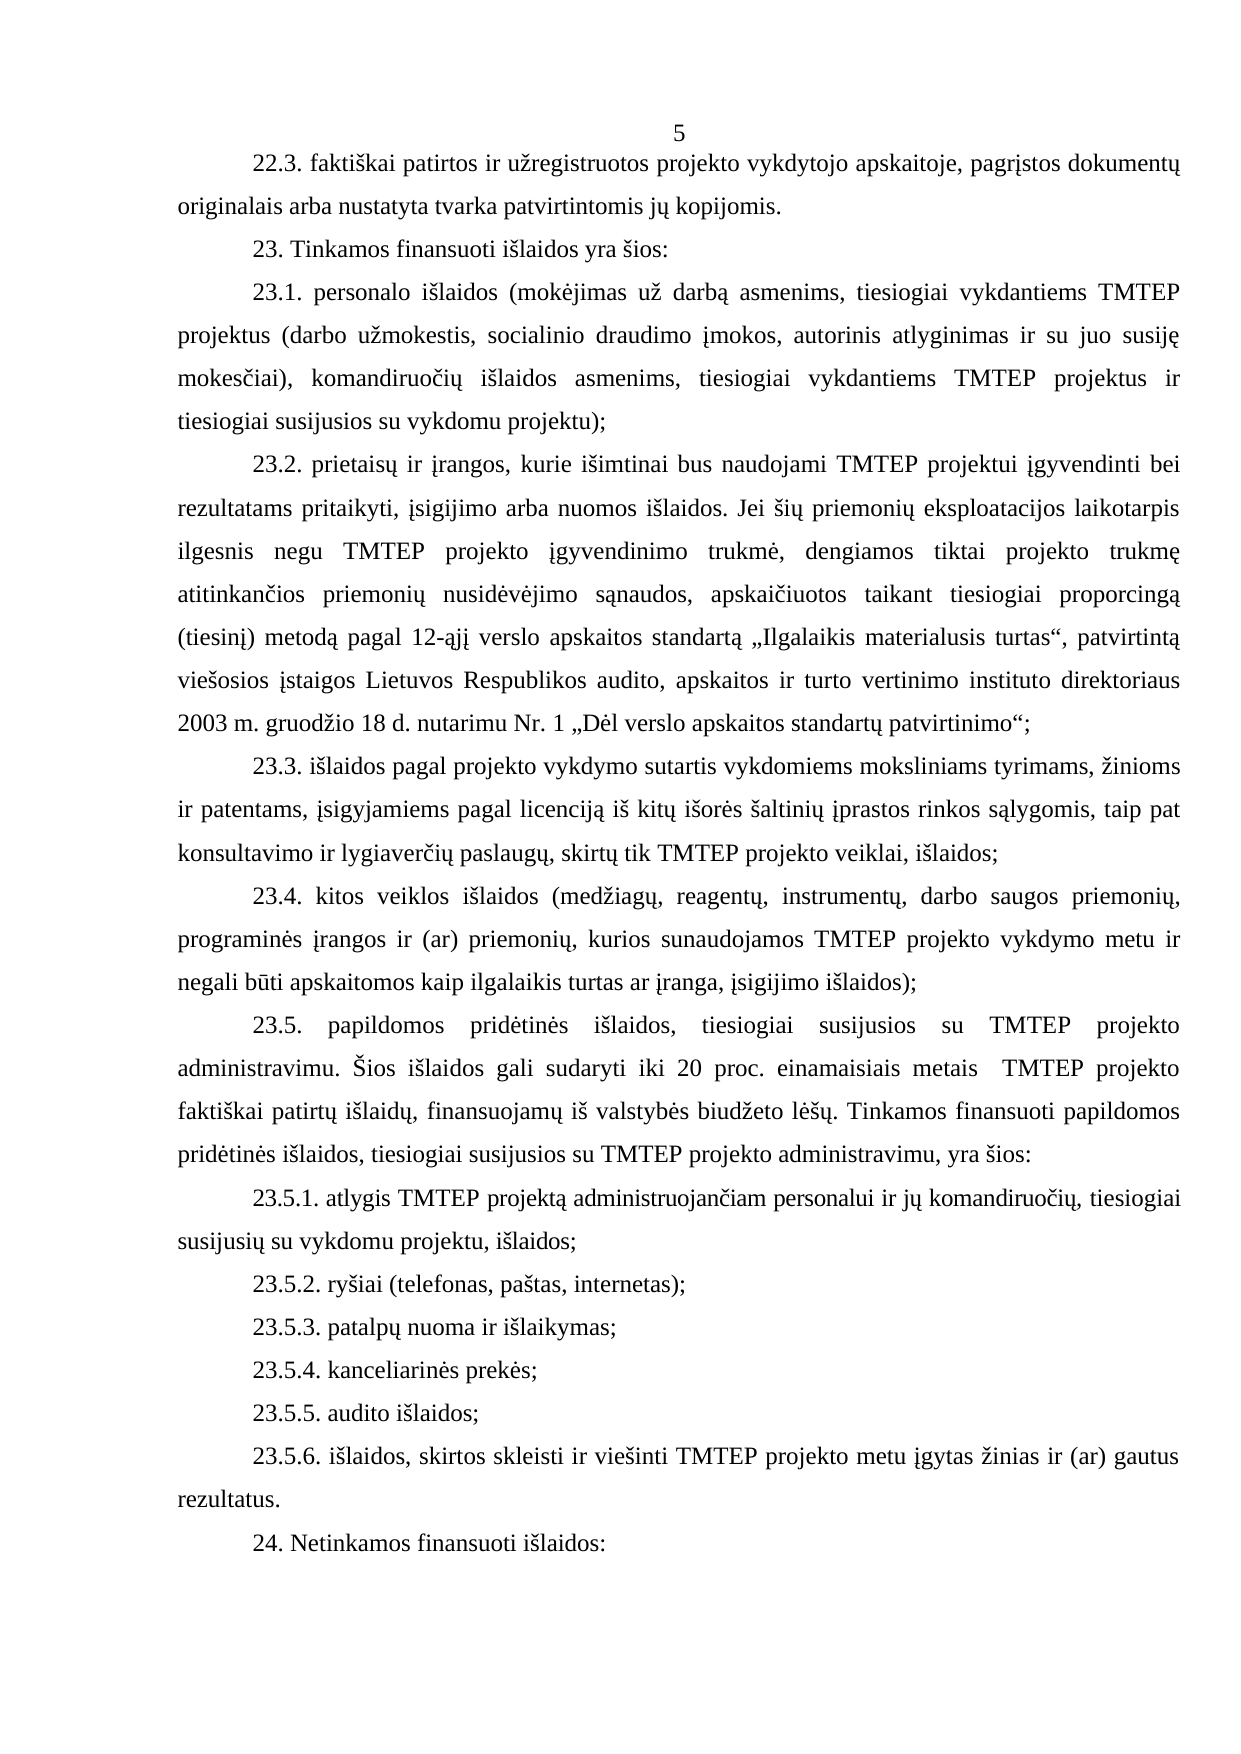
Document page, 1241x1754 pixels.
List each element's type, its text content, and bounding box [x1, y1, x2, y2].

text 22.3. faktiškai patirtos ir užregistruotos projekto vykdytojo apskaitoje, pagrįstos dokumentų originalais arba nustatyta tvarka patvirtintomis jų kopijomis. [177, 148, 1181, 219]
text 23.5.2. ryšiai (telefonas, paštas, internetas); [177, 1269, 1181, 1298]
text 23.5. papildomos pridėtinės išlaidos, tiesiogiai susijusios su TMTEP projekto administravimu. Šios išlaidos gali sudaryti iki 20 proc. einamaisiais metais TMTEP projekto faktiškai patirtų išlaidų, finansuojamų iš valstybės biudžeto lėšų. Tinkamos finansuoti papildomos pridėtinės išlaidos, tiesiogiai susijusios su TMTEP projekto administravimu, yra šios: [177, 1010, 1181, 1168]
text 23.5.5. audito išlaidos; [177, 1398, 1181, 1427]
text 23.4. kitos veiklos išlaidos (medžiagų, reagentų, instrumentų, darbo saugos priemonių, programinės įrangos ir (ar) priemonių, kurios sunaudojamos TMTEP projekto vykdymo metu ir negali būti apskaitomos kaip ilgalaikis turtas ar įranga, įsigijimo išlaidos); [177, 881, 1181, 996]
text 23.5.4. kanceliarinės prekės; [177, 1355, 1181, 1384]
text 23. Tinkamos finansuoti išlaidos yra šios: [177, 234, 1181, 263]
text 23.1. personalo išlaidos (mokėjimas už darbą asmenims, tiesiogiai vykdantiems TMTEP projektus (darbo užmokestis, socialinio draudimo įmokos, autorinis atlyginimas ir su juo susiję mokesčiai), komandiruočių išlaidos asmenims, tiesiogiai vykdantiems TMTEP projektus ir tiesiogiai susijusios su vykdomu projektu); [177, 277, 1181, 435]
text 24. Netinkamos finansuoti išlaidos: [177, 1528, 1181, 1556]
text 23.5.1. atlygis TMTEP projektą administruojančiam personalui ir jų komandiruočių, tiesiogiai susijusių su vykdomu projektu, išlaidos; [177, 1183, 1181, 1254]
text 23.2. prietaisų ir įrangos, kurie išimtinai bus naudojami TMTEP projektui įgyvendinti bei rezultatams pritaikyti, įsigijimo arba nuomos išlaidos. Jei šių priemonių eksploatacijos laikotarpis ilgesnis negu TMTEP projekto įgyvendinimo trukmė, dengiamos tiktai projekto trukmę atitinkančios priemonių nusidėvėjimo sąnaudos, apskaičiuotos taikant tiesiogiai proporcingą (tiesinį) metodą pagal 12-ąjį verslo apskaitos standartą „Ilgalaikis materialusis turtas“, patvirtintą viešosios įstaigos Lietuvos Respublikos audito, apskaitos ir turto vertinimo instituto direktoriaus 2003 m. gruodžio 18 d. nutarimu Nr. 1 „Dėl verslo apskaitos standartų patvirtinimo“; [177, 449, 1181, 737]
text 23.5.6. išlaidos, skirtos skleisti ir viešinti TMTEP projekto metu įgytas žinias ir (ar) gautus rezultatus. [177, 1441, 1181, 1513]
text 23.3. išlaidos pagal projekto vykdymo sutartis vykdomiems moksliniams tyrimams, žinioms ir patentams, įsigyjamiems pagal licenciją iš kitų išorės šaltinių įprastos rinkos sąlygomis, taip pat konsultavimo ir lygiaverčių paslaugų, skirtų tik TMTEP projekto veiklai, išlaidos; [177, 751, 1181, 866]
text 23.5.3. patalpų nuoma ir išlaikymas; [177, 1312, 1181, 1341]
